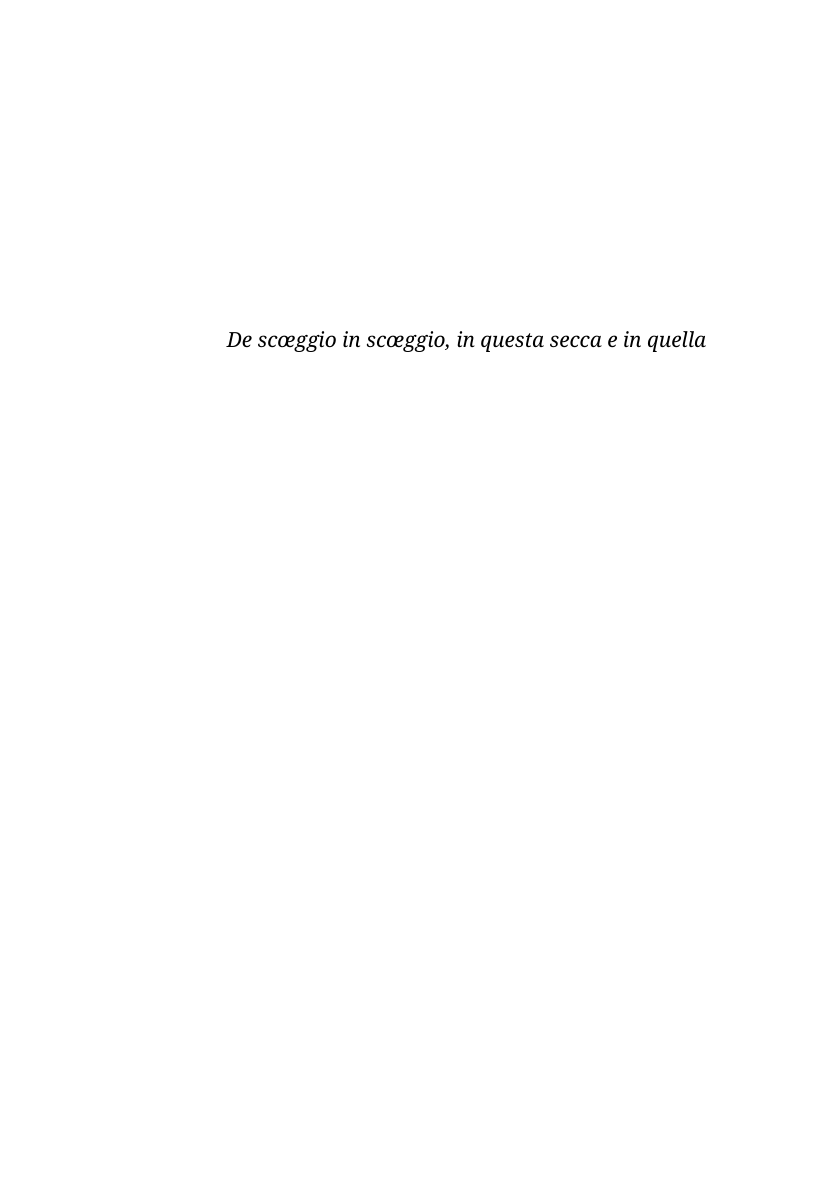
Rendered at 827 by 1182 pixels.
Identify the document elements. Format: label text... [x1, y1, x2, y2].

text De scœggio in scœggio, in questa secca e in quella [118, 325, 709, 353]
